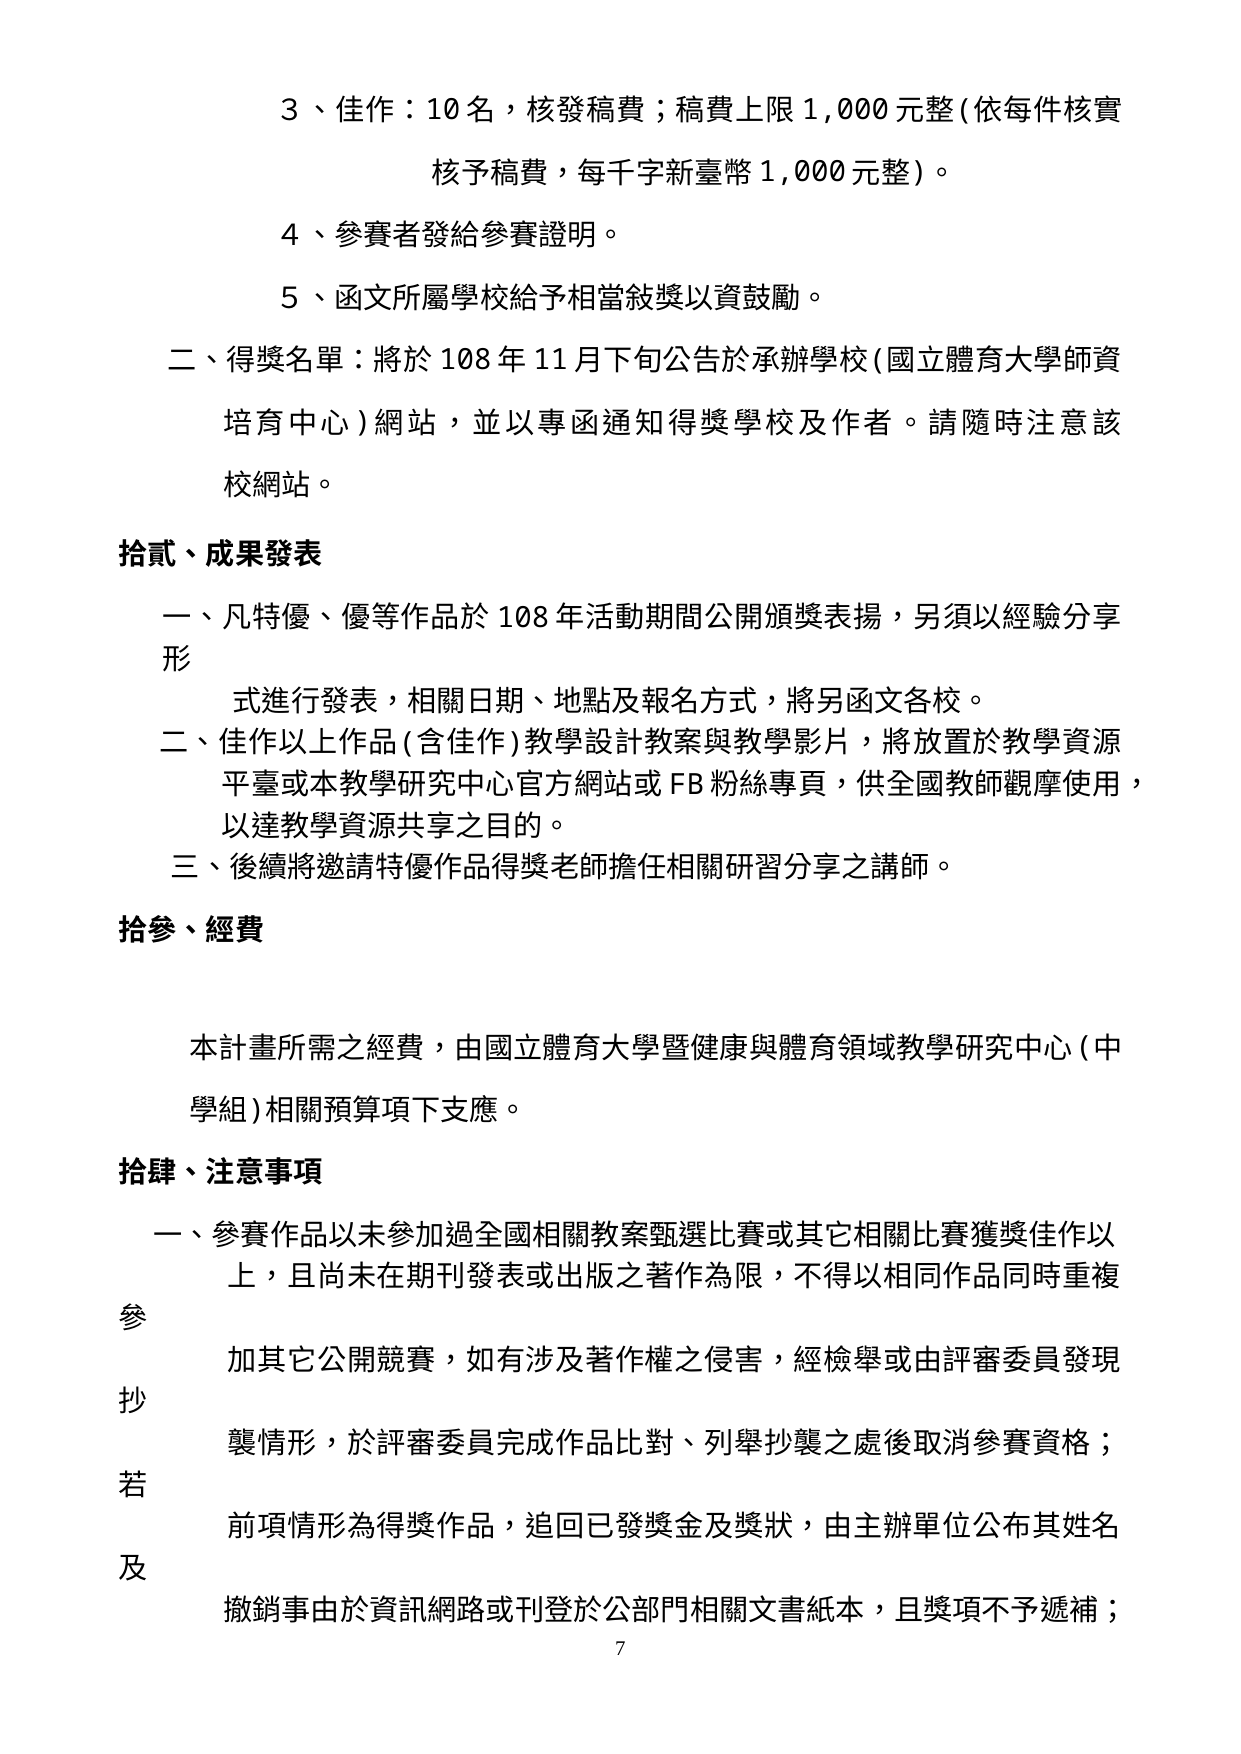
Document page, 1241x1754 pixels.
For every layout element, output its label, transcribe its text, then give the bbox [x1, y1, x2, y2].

text 三、後續將邀請特優作品得獎老師擔任相關研習分享之講師。 [118, 844, 1122, 886]
text 上，且尚未在期刊發表或出版之著作為限，不得以相同作品同時重複參 [118, 1253, 1122, 1337]
text 二、得獎名單：將於108年11月下旬公告於承辦學校(國立體育大學師資培育中心)網站，並以專函通知得獎學校及作者。請隨時注意該 校網站。 [168, 316, 1122, 504]
text 拾肆、注意事項 [118, 1149, 1122, 1191]
text 加其它公開競賽，如有涉及著作權之侵害，經檢舉或由評審委員發現抄 [118, 1337, 1122, 1420]
text 一、參賽作品以未參加過全國相關教案甄選比賽或其它相關比賽獲獎佳作以 [118, 1212, 1122, 1253]
text ４、參賽者發給參賽證明。 [276, 191, 1122, 254]
text 一、凡特優、優等作品於108年活動期間公開頒獎表揚，另須以經驗分享形 [162, 594, 1122, 678]
text 式進行發表，相關日期、地點及報名方式，將另函文各校。 [162, 678, 1122, 719]
text ３、佳作：10名，核發稿費；稿費上限1,000元整(依每件核實核予稿費，每千字新臺幣1,000元整)。 [276, 66, 1122, 191]
text 襲情形，於評審委員完成作品比對、列舉抄襲之處後取消參賽資格；若 [118, 1420, 1122, 1503]
text 本計畫所需之經費，由國立體育大學暨健康與體育領域教學研究中心(中學組)相關預算項下支應。 [189, 1004, 1122, 1129]
text 撤銷事由於資訊網路或刊登於公部門相關文書紙本，且獎項不予遞補； [118, 1587, 1122, 1628]
text 拾貳、成果發表 [118, 524, 1122, 574]
text 前項情形為得獎作品，追回已發獎金及獎狀，由主辦單位公布其姓名及 [118, 1503, 1122, 1587]
text 二、佳作以上作品(含佳作)教學設計教案與教學影片，將放置於教學資源平臺或本教學研究中心官方網站或FB粉絲專頁，供全國教師觀摩使用，以達教學資源共享之目的。 [159, 719, 1122, 844]
text ５、函文所屬學校給予相當敍獎以資鼓勵。 [276, 254, 1122, 316]
text 拾參、經費 [118, 907, 1122, 949]
